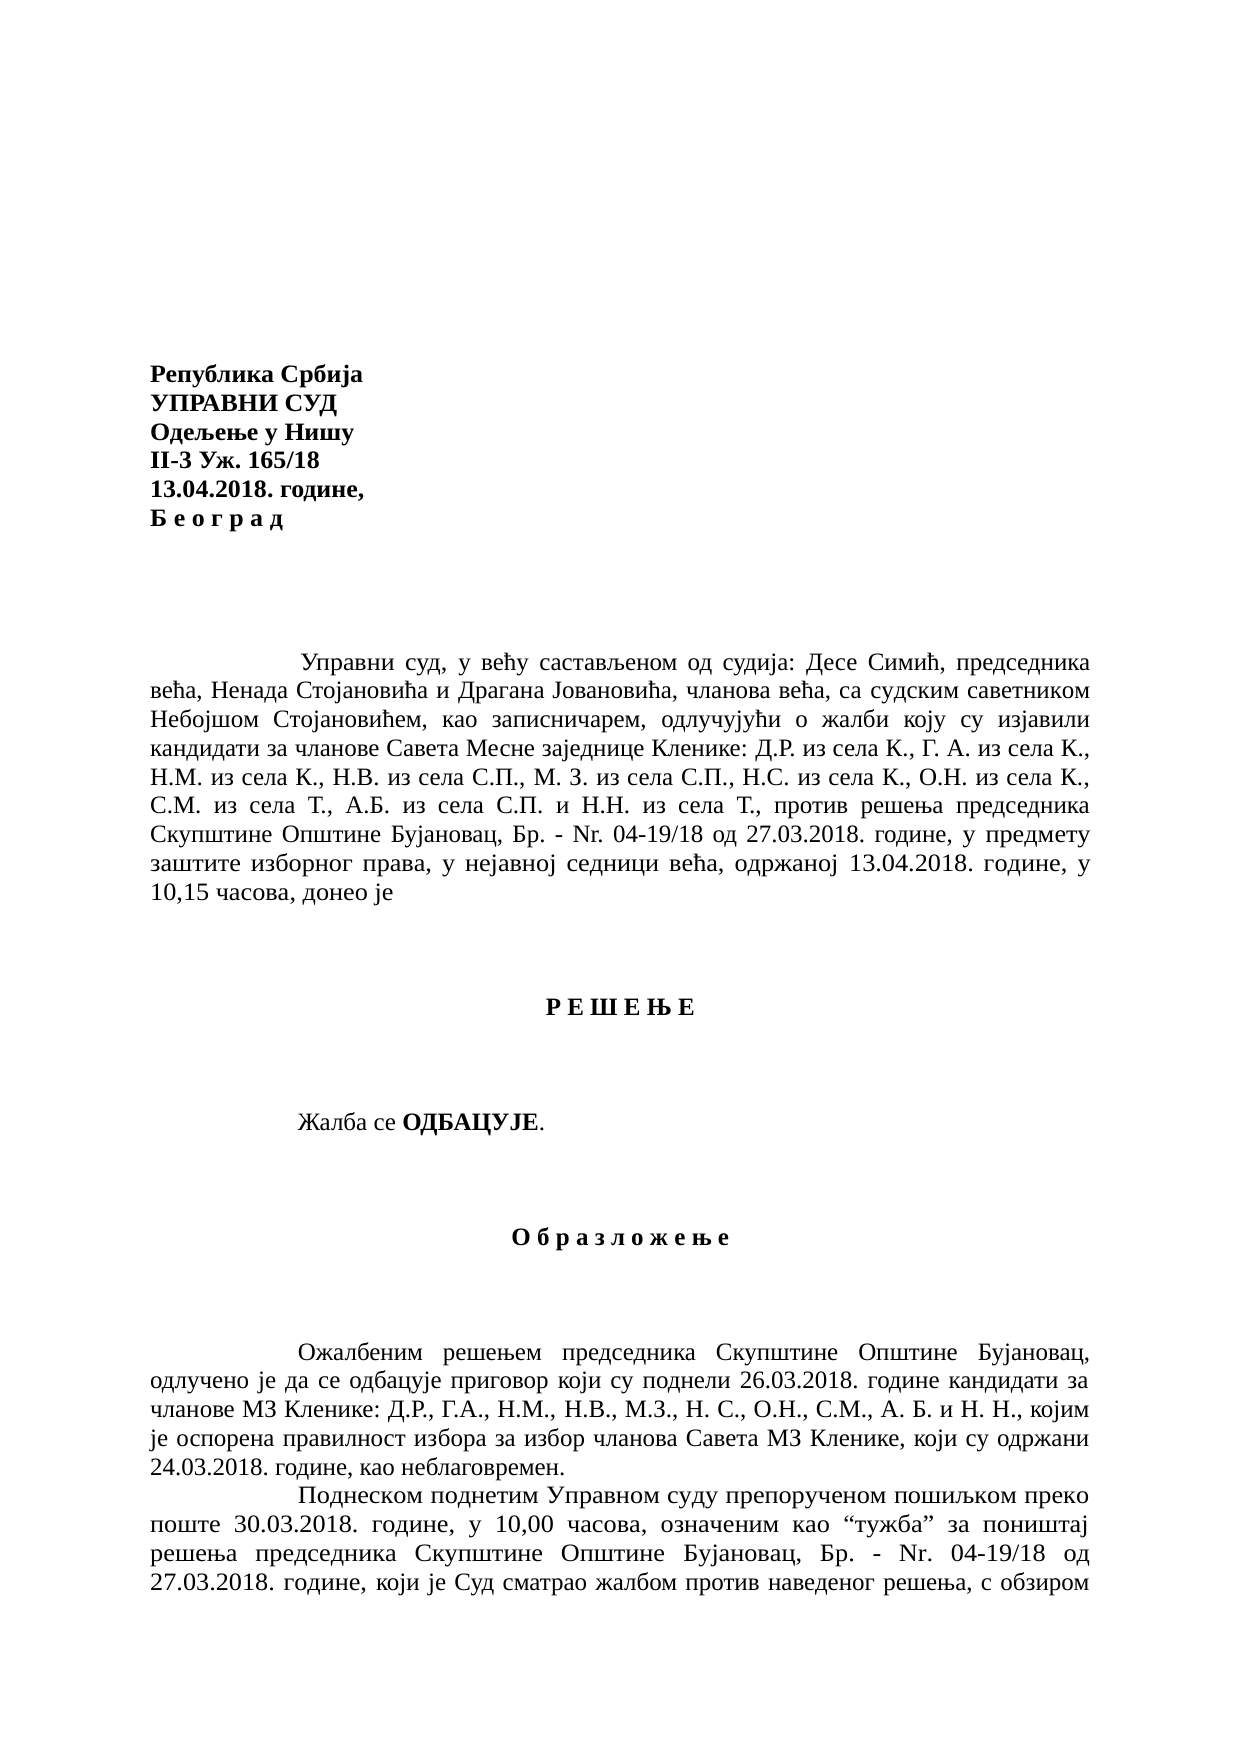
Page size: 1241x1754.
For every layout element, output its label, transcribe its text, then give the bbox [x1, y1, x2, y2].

text Поднеском поднетим Управном суду препорученом пошиљком преко поште 30.03.2018. године, у 10,00 часова, означеним као “тужба” за поништај решења председника Скупштине Општине Бујановац, Бр. - Nr. 04-19/18 од 27.03.2018. године, који је Суд сматрао жалбом против наведеног решења, с обзиром [150, 1480, 1090, 1595]
text Република Србија [150, 148, 1090, 388]
text Р Е Ш Е Њ Е [150, 992, 1090, 1020]
text О б р а з л о ж е њ е [150, 1222, 1090, 1250]
text Управни суд, у већу састављеном од судија: Десе Симић, председника већа, Ненада Стојановића и Драгана Јовановића, чланова већа, са судским саветником Небојшом Стојановићем, као записничарем, одлучујући о жалби коју су изјавили кандидати за чланове Савета Месне заједнице Кленике: Д.Р. из села К., Г. А. из села К., Н.М. из села К., Н.В. из села С.П., М. З. из села С.П., Н.С. из села К., О.Н. из села К., С.М. из села Т., А.Б. из села С.П. и Н.Н. из села Т., против решења председника Скупштине Општине Бујановац, Бр. - Nr. 04-19/18 од 27.03.2018. године, у предмету заштите изборног права, у нејавној седници већа, одржаној 13.04.2018. године, у 10,15 часова, донео је [150, 647, 1090, 905]
text 13.04.2018. године, [150, 474, 1090, 503]
text Одељење у Нишу [150, 417, 1090, 445]
text Б е о г р а д [150, 503, 1090, 532]
text УПРАВНИ СУД [150, 388, 1090, 417]
text II-3 Уж. 165/18 [150, 445, 1090, 474]
text Ожалбеним решењем председника Скупштине Општине Бујановац, одлучено је да се одбацује приговор који су поднели 26.03.2018. године кандидати за чланове МЗ Кленике: Д.Р., Г.А., Н.М., Н.В., М.З., Н. С., О.Н., С.М., А. Б. и Н. Н., којим је оспорена правилност избора за избор чланова Савета МЗ Кленике, који су одржани 24.03.2018. године, као неблаговремен. [150, 1337, 1090, 1480]
text Жалба се ОДБАЦУЈЕ. [150, 1107, 1090, 1135]
